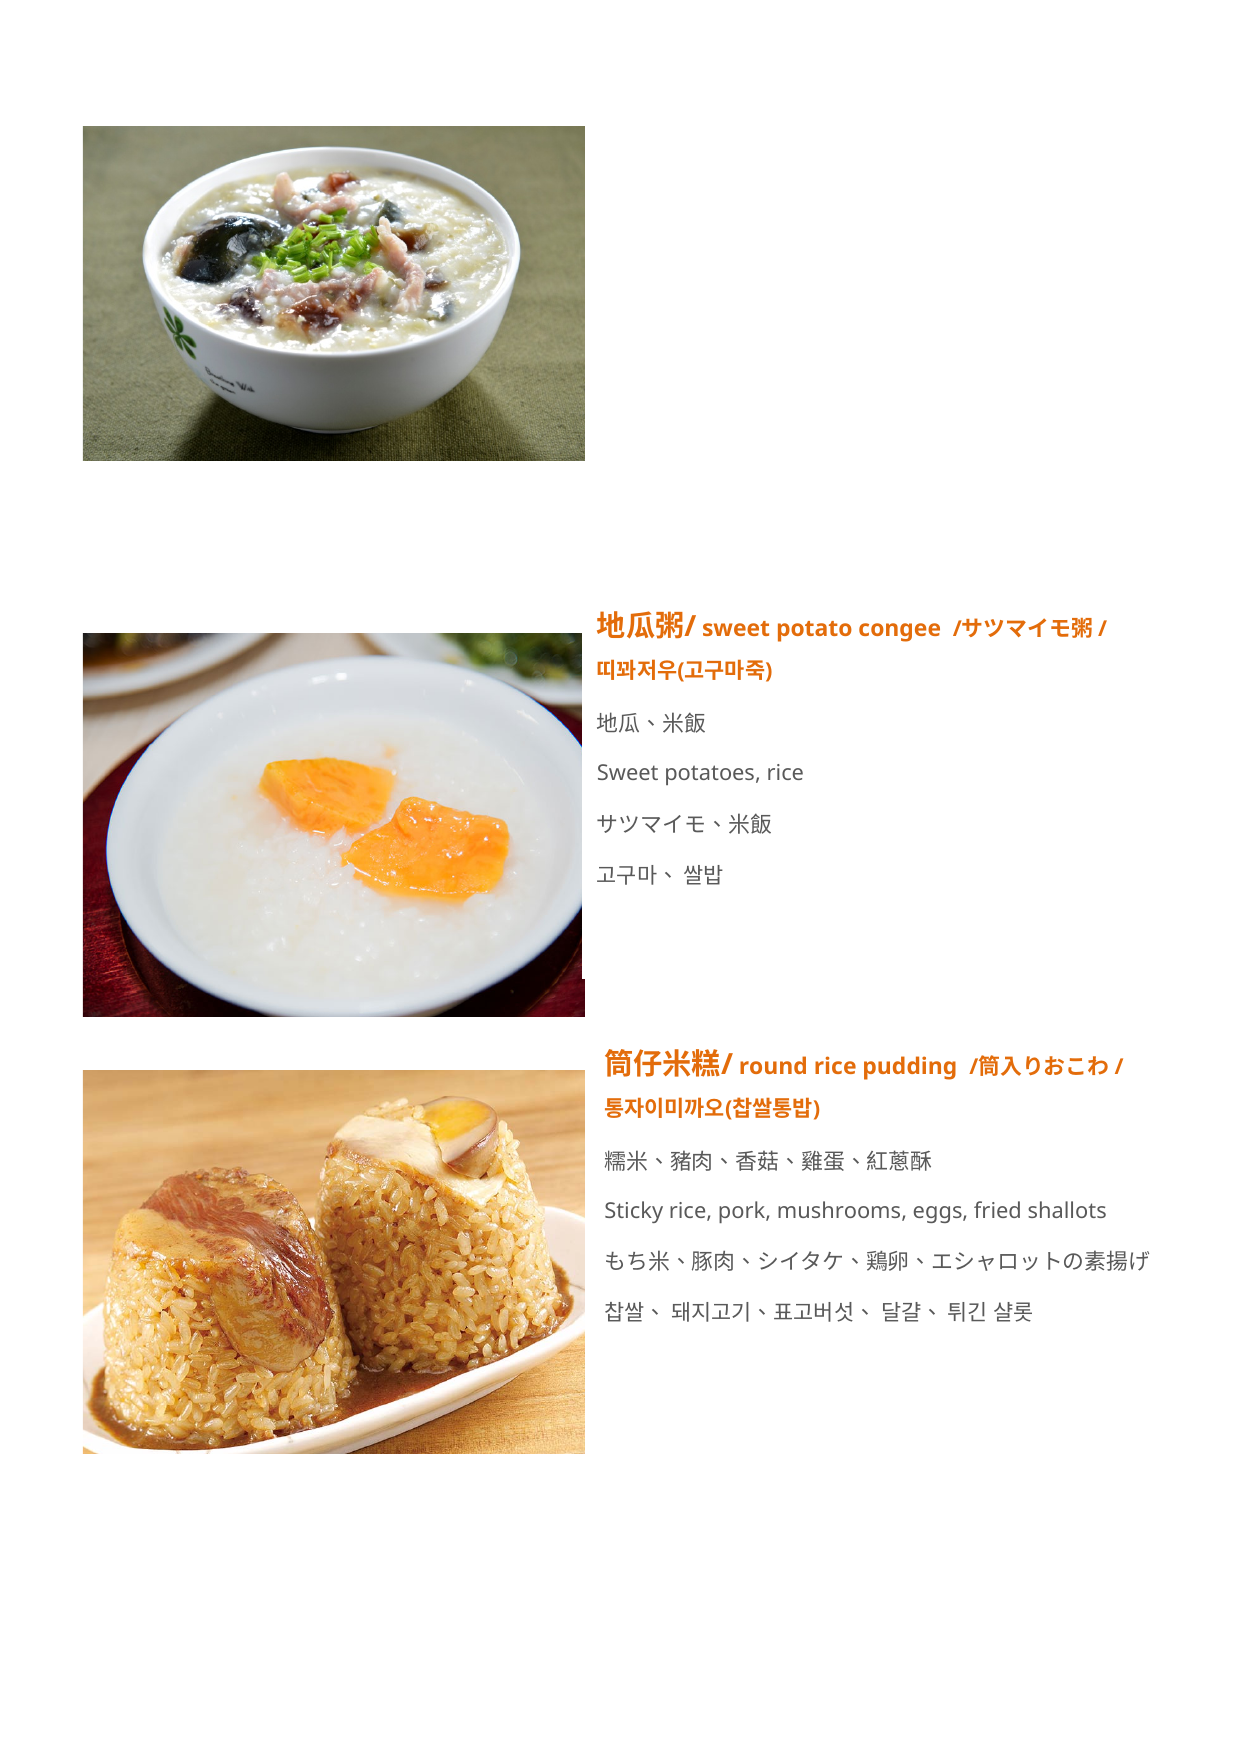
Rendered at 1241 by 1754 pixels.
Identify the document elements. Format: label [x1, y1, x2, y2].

table_header [624, 1417, 1173, 1549]
table_header [624, 33, 1173, 596]
table_header [624, 979, 1173, 1034]
table_header [75, 33, 1209, 1549]
